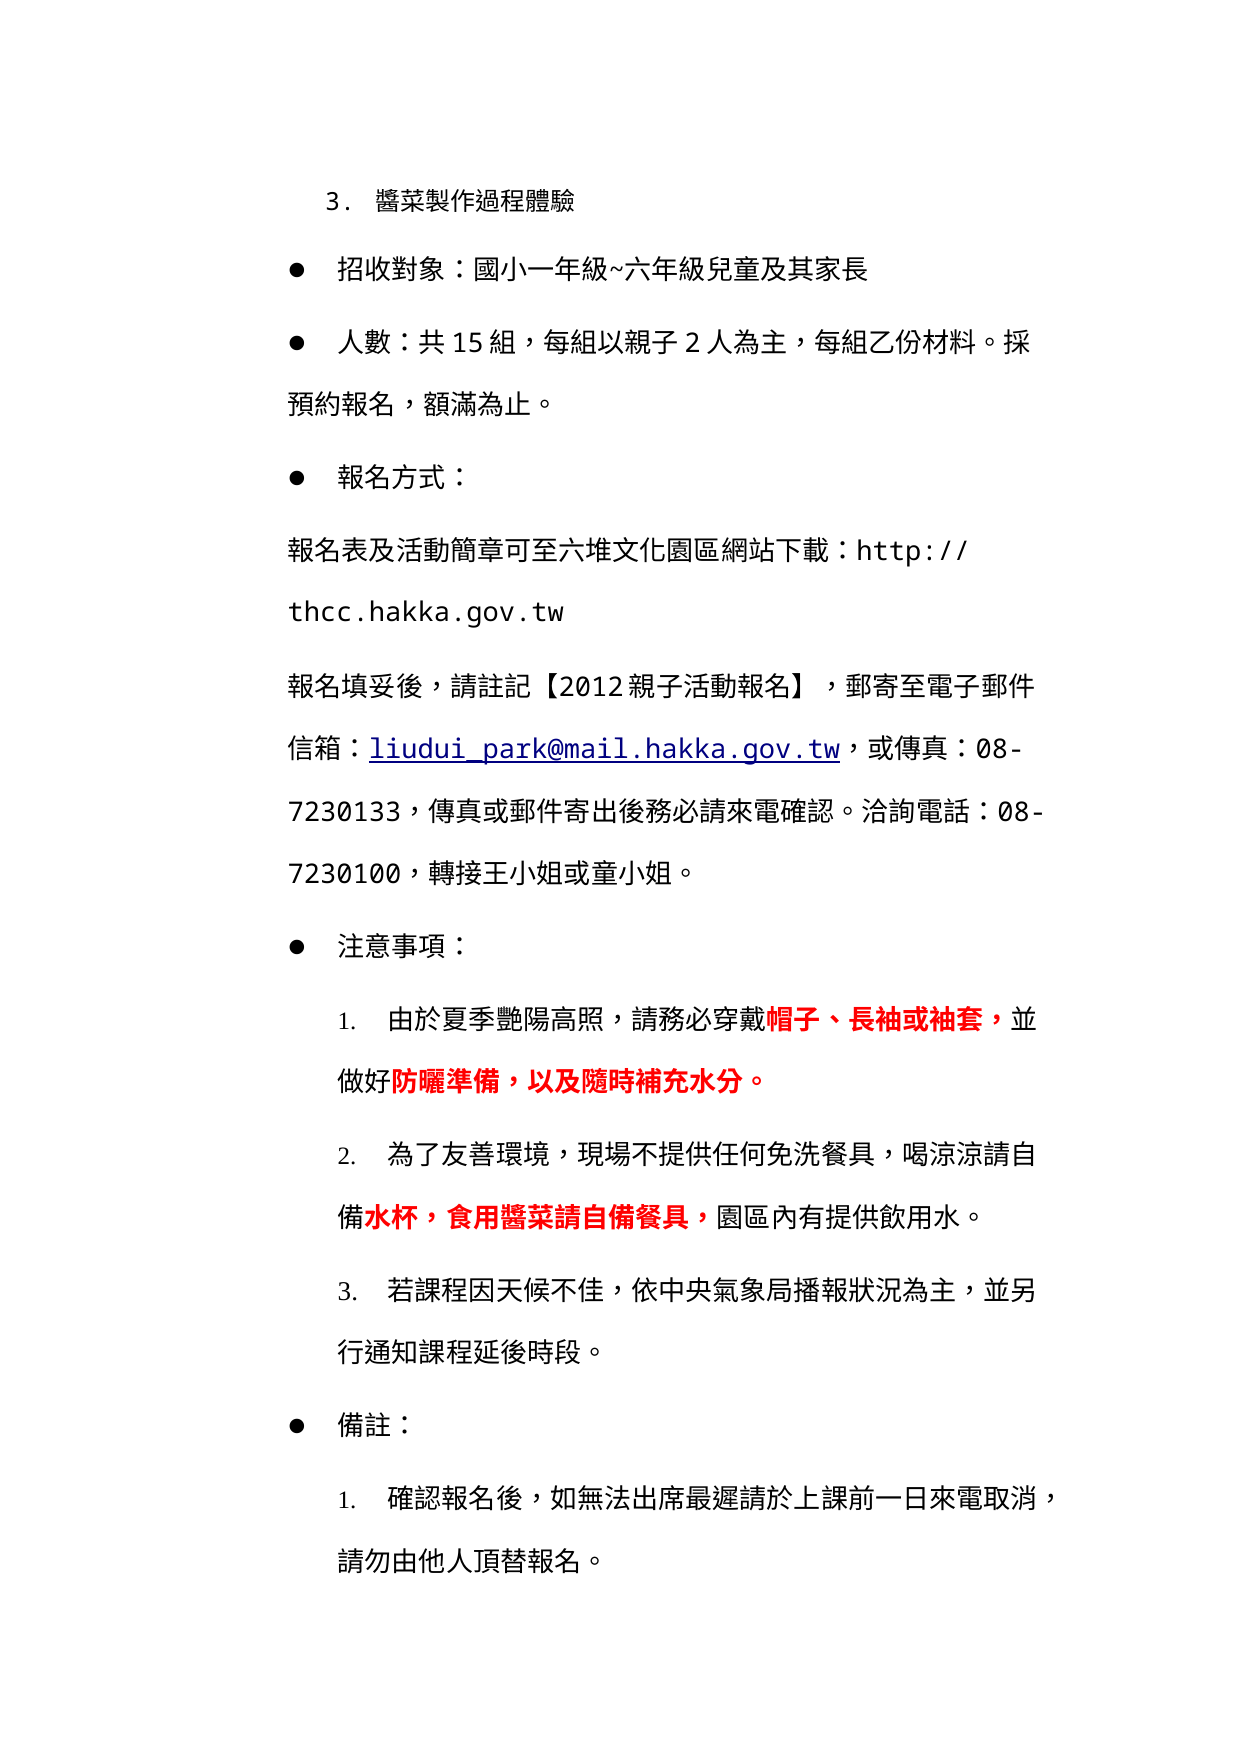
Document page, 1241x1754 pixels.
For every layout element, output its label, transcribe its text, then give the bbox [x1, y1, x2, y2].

list 招收對象：國小一年級~六年級兒童及其家長 [287, 226, 1053, 288]
list 醬菜製作過程體驗 [325, 158, 1053, 221]
list 注意事項： [287, 903, 1053, 966]
list 確認報名後，如無法出席最遲請於上課前一日來電取消，請勿由他人頂替報名。 [337, 1455, 1053, 1580]
list 備註： [287, 1382, 1053, 1445]
list 為了友善環境，現場不提供任何免洗餐具，喝涼涼請自備水杯，食用醬菜請自備餐具，園區內有提供飲用水。 [337, 1111, 1053, 1236]
list 報名方式： [287, 434, 1053, 497]
list 由於夏季艷陽高照，請務必穿戴帽子、長袖或袖套，並做好防曬準備，以及隨時補充水分。 [337, 976, 1053, 1101]
text 報名表及活動簡章可至六堆文化園區網站下載：http://thcc.hakka.gov.tw [287, 507, 1053, 632]
list 若課程因天候不佳，依中央氣象局播報狀況為主，並另行通知課程延後時段。 [337, 1247, 1053, 1372]
list 人數：共15組，每組以親子2人為主，每組乙份材料。採預約報名，額滿為止。 [287, 299, 1053, 424]
text 報名填妥後，請註記【2012親子活動報名】，郵寄至電子郵件信箱：liudui_park@mail.hakka.gov.tw，或傳真：08-7230133，傳真或郵件寄出後務必請來電確認。洽詢電話：08-7230100，轉接王小姐或童小姐。 [287, 643, 1053, 893]
